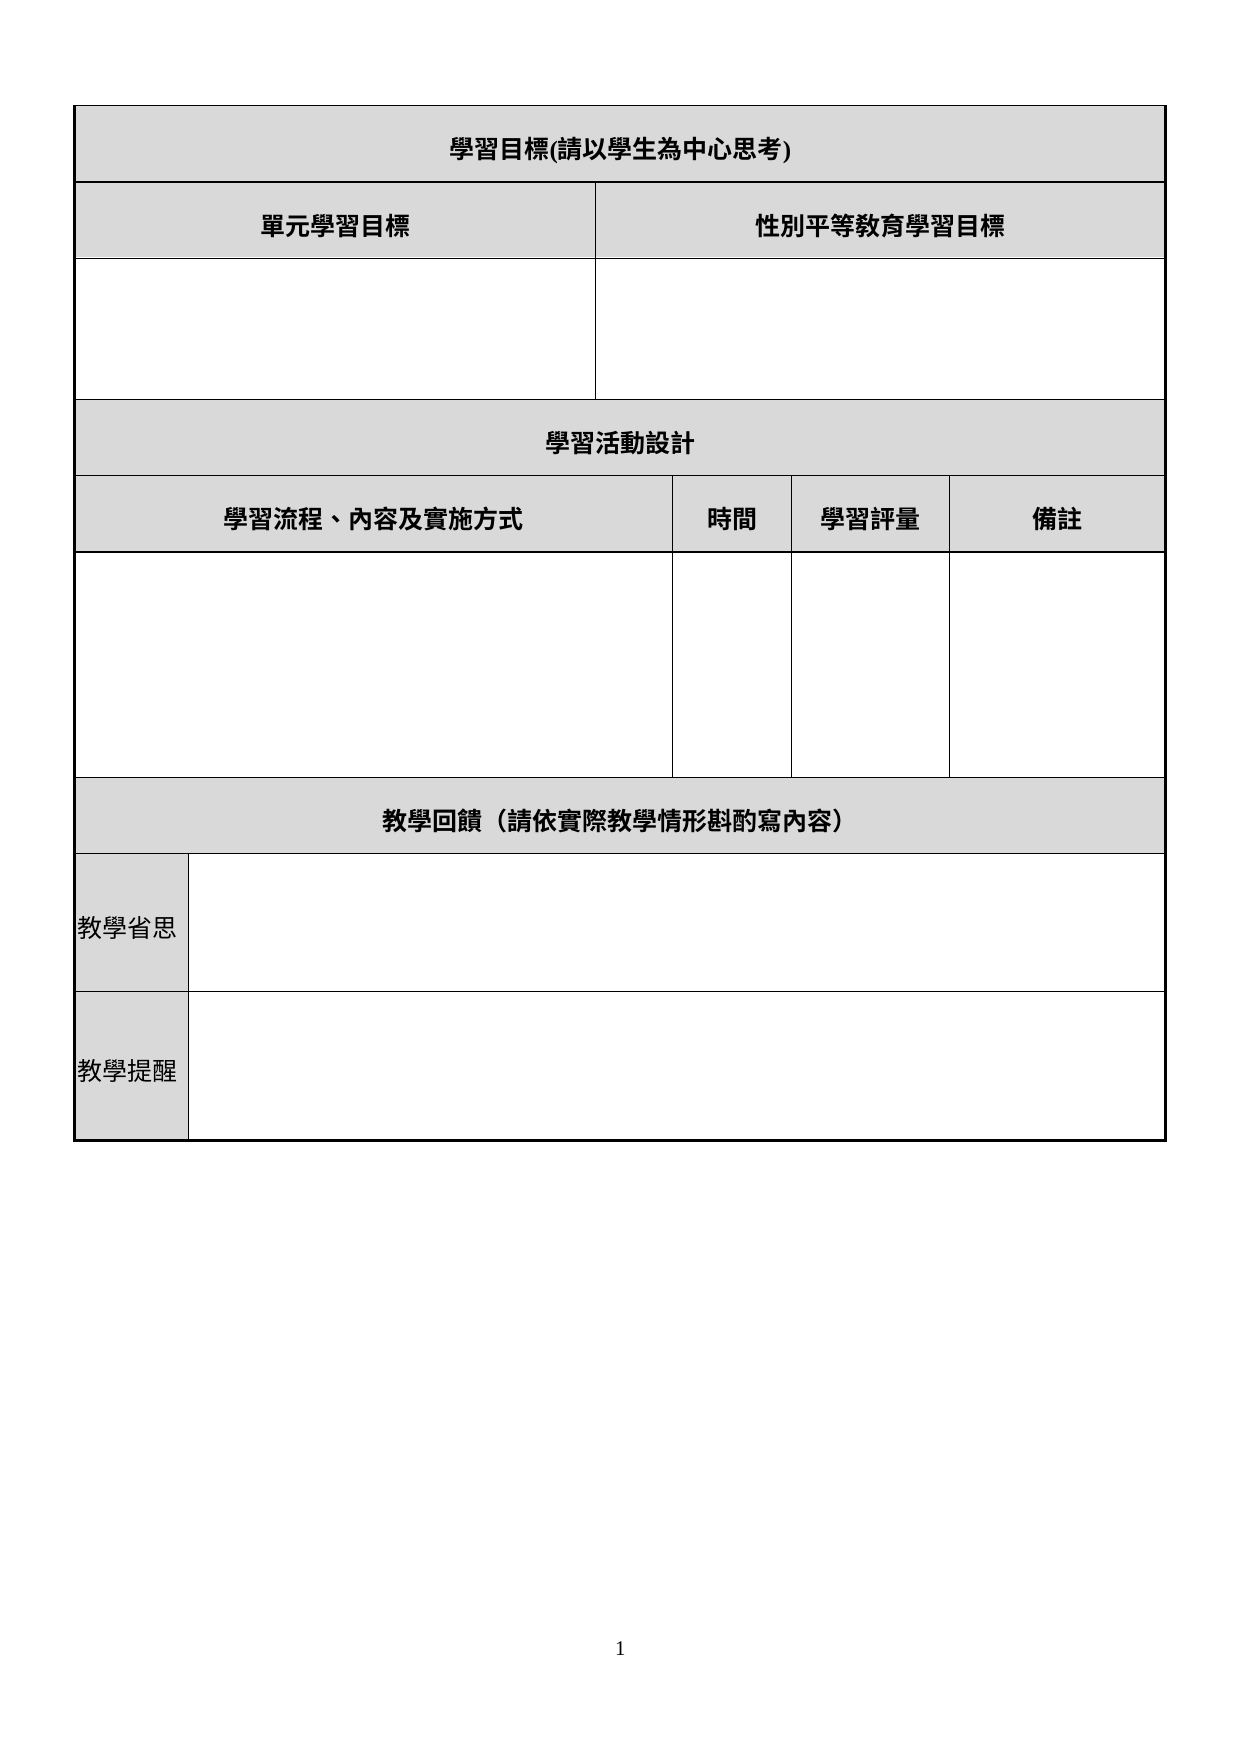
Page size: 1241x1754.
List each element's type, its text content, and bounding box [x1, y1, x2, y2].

table_cell [596, 259, 1164, 399]
table_cell [76, 553, 672, 777]
table_cell [189, 992, 1164, 1139]
table_cell [189, 854, 1164, 991]
table_cell [792, 553, 949, 777]
table_cell [950, 553, 1164, 777]
table_cell 教學省思 [76, 854, 188, 991]
table_cell 學習活動設計 [76, 400, 1164, 475]
table_cell 時間 [673, 476, 791, 551]
table_cell 單元學習目標 [76, 183, 595, 257]
table_cell 備註 [950, 476, 1164, 551]
table_cell 教學提醒 [76, 992, 188, 1139]
table_cell 學習目標(請以學生為中心思考) [76, 106, 1164, 181]
table_cell [76, 259, 595, 399]
table_cell 性別平等敎育學習目標 [596, 183, 1164, 257]
table_cell [673, 553, 791, 777]
table_cell 學習流程、內容及實施方式 [76, 476, 672, 551]
table_cell 教學回饋（請依實際教學情形斟酌寫內容） [76, 778, 1164, 853]
table_cell 學習評量 [792, 476, 949, 551]
